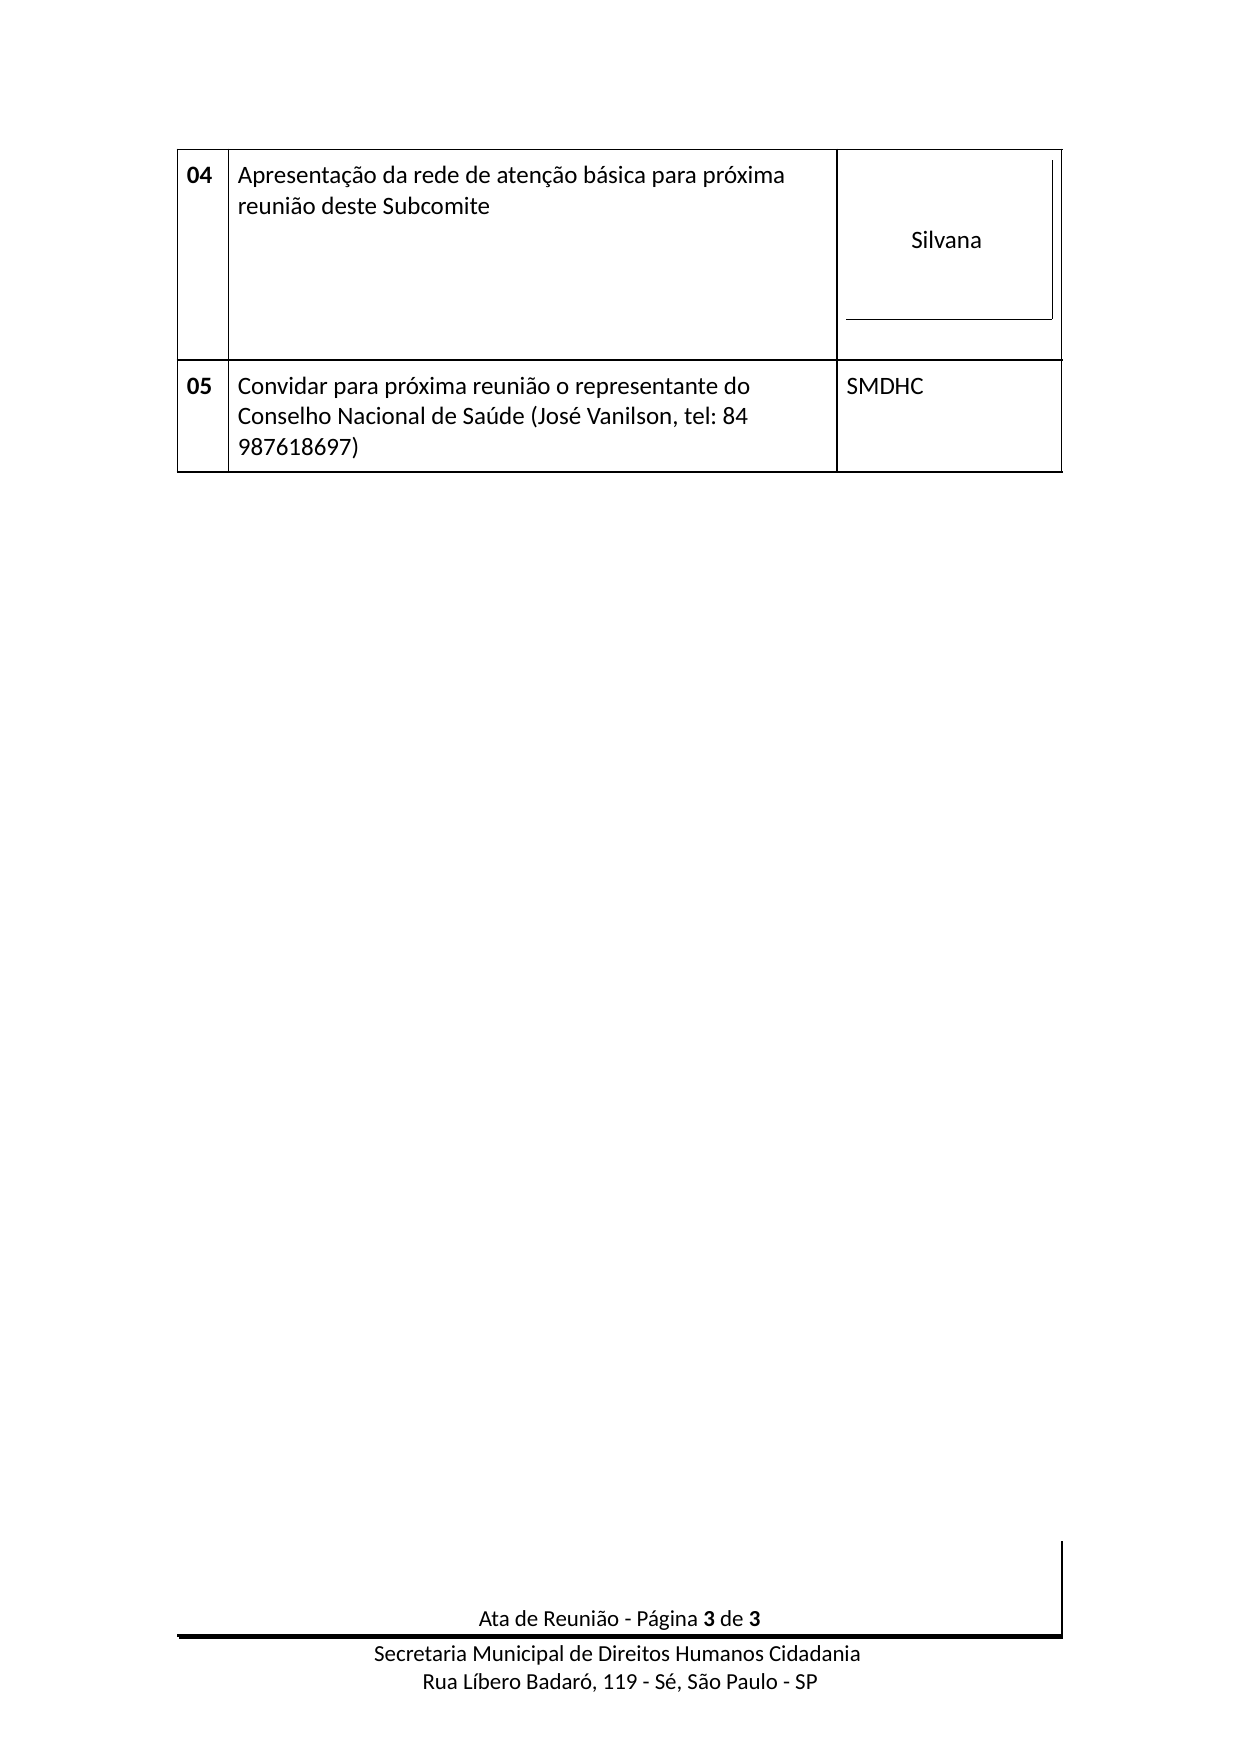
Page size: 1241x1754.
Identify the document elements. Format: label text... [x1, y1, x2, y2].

table_cell Apresentação da rede de atenção básica para próxima reunião deste Subcomite [229, 150, 836, 359]
table_cell SMDHC [838, 361, 1061, 471]
table_cell Convidar para próxima reunião o representante do Conselho Nacional de Saúde (José Vanilson, tel: 84 987618697) [229, 361, 836, 471]
table_cell 04 [178, 150, 228, 359]
table_cell Silvana [838, 150, 1061, 359]
table_cell 05 [178, 361, 228, 471]
